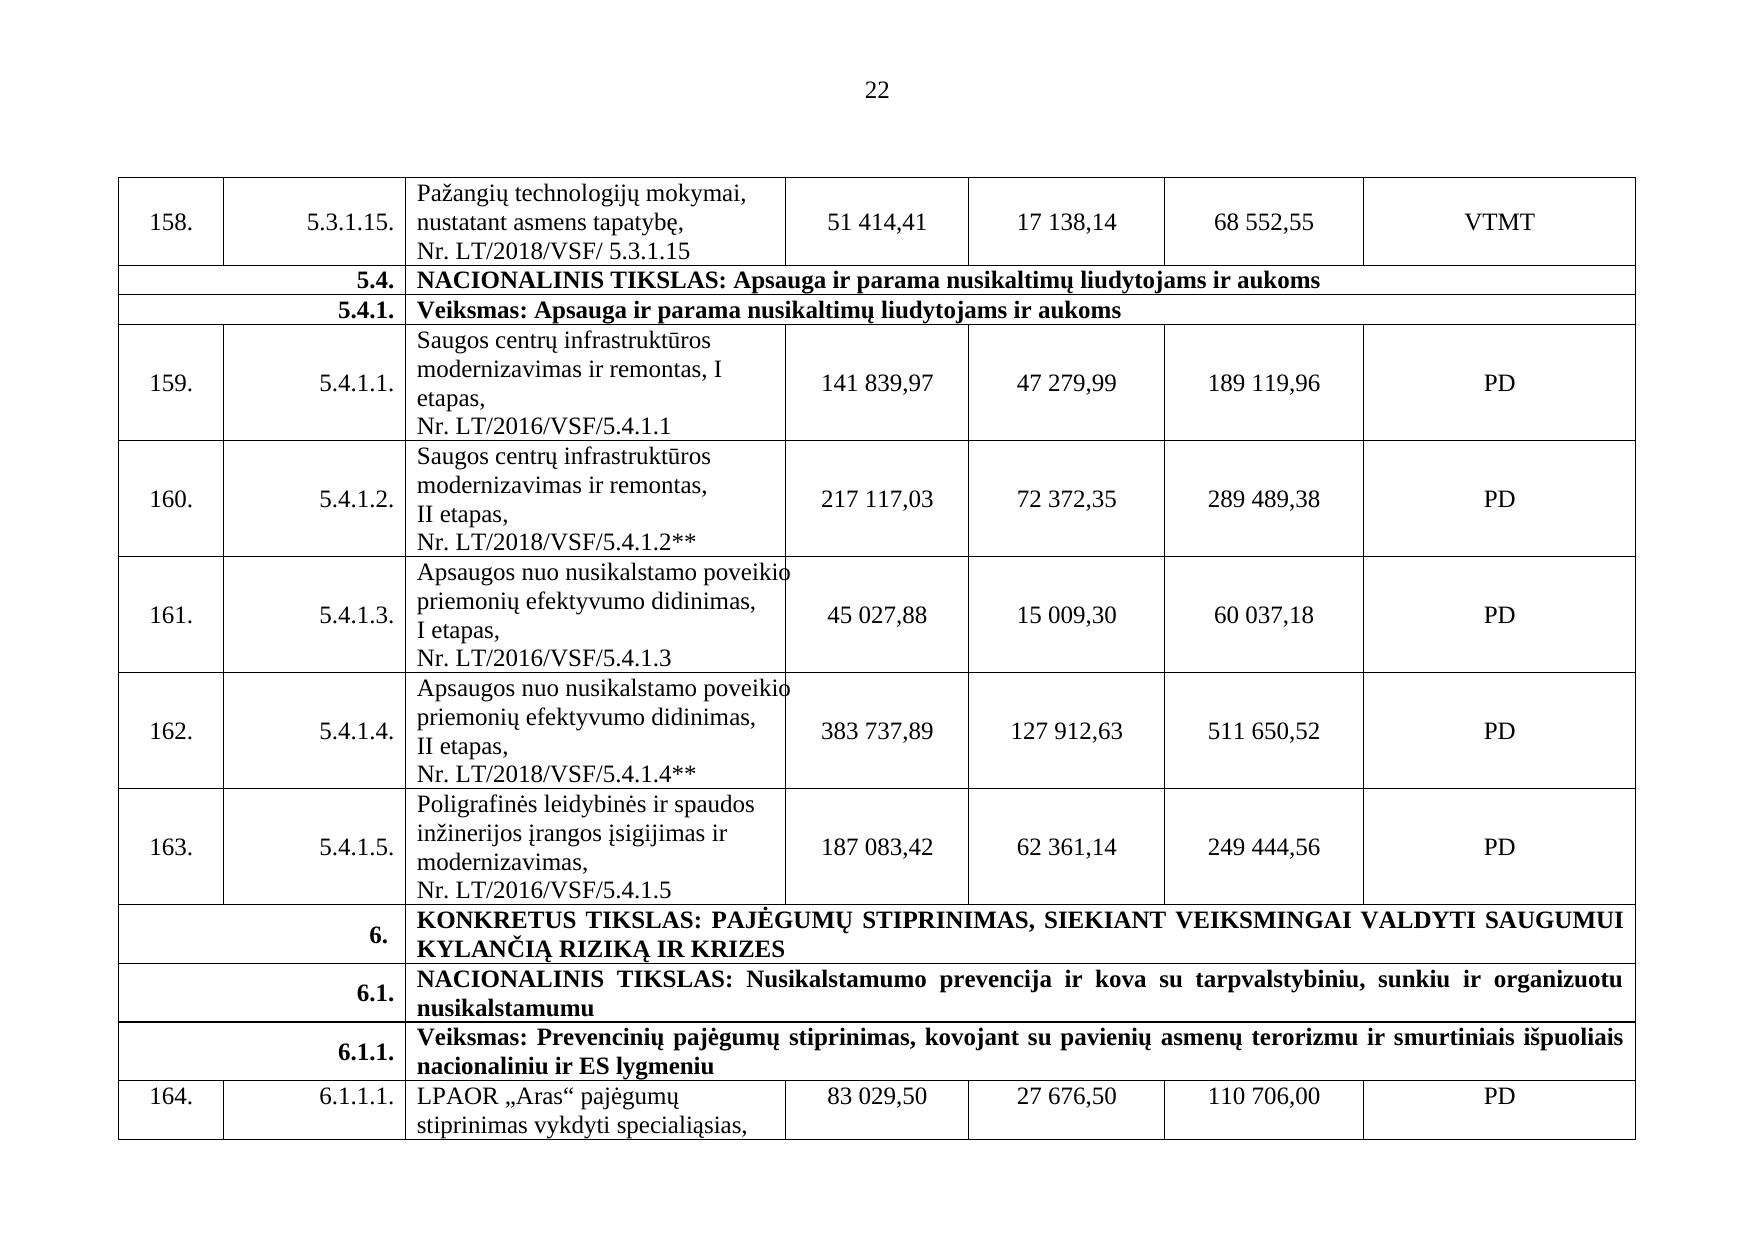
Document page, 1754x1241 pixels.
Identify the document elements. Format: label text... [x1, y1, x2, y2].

table_cell 187 083,42 [786, 789, 968, 904]
table_cell LPAOR „Aras“ pajėgumų stiprinimas vykdyti specialiąsias, [406, 1081, 785, 1138]
table_cell 5.4.1.3. [224, 557, 405, 672]
table_cell Apsaugos nuo nusikalstamo poveikio priemonių efektyvumo didinimas, II etapas, Nr. LT/2018/VSF/5.4.1.4** [406, 673, 785, 788]
table_cell 5.4.1. [119, 295, 405, 324]
table_cell 5.4. [119, 266, 405, 294]
table_cell Saugos centrų infrastruktūros modernizavimas ir remontas, I etapas, Nr. LT/2016/VSF/5.4.1.1 [406, 325, 785, 440]
table_cell 161. [119, 557, 223, 672]
table_cell NACIONALINIS TIKSLAS: Apsauga ir parama nusikaltimų liudytojams ir aukoms [406, 266, 1635, 294]
table_cell 189 119,96 [1165, 325, 1363, 440]
table_cell 5.4.1.4. [224, 673, 405, 788]
table_cell 47 279,99 [969, 325, 1164, 440]
table_cell 217 117,03 [786, 441, 968, 556]
table_cell Poligrafinės leidybinės ir spaudos inžinerijos įrangos įsigijimas ir modernizavimas, Nr. LT/2016/VSF/5.4.1.5 [406, 789, 785, 904]
table_cell 6.1.1. [119, 1023, 405, 1080]
table_cell 6.1. [119, 964, 405, 1021]
table_cell 164. [119, 1081, 223, 1138]
table_cell 383 737,89 [786, 673, 968, 788]
table_cell 5.4.1.1. [224, 325, 405, 440]
table_cell Veiksmas: Prevencinių pajėgumų stiprinimas, kovojant su pavienių asmenų terorizmu ir smurtiniais išpuoliais nacionaliniu ir ES lygmeniu [406, 1023, 1635, 1080]
table_cell 72 372,35 [969, 441, 1164, 556]
table_cell 68 552,55 [1165, 178, 1363, 264]
table_cell PD [1364, 673, 1635, 788]
table_cell PD [1364, 1081, 1635, 1138]
table_cell PD [1364, 789, 1635, 904]
table_cell PD [1364, 557, 1635, 672]
table_cell 27 676,50 [969, 1081, 1164, 1138]
table_cell KONKRETUS TIKSLAS: PAJĖGUMŲ STIPRINIMAS, SIEKIANT VEIKSMINGAI VALDYTI SAUGUMUI KYLANČIĄ RIZIKĄ IR KRIZES [406, 905, 1635, 963]
table_cell 15 009,30 [969, 557, 1164, 672]
table_cell 158. [119, 178, 223, 264]
table_cell 83 029,50 [786, 1081, 968, 1138]
table_cell 141 839,97 [786, 325, 968, 440]
table_cell 289 489,38 [1165, 441, 1363, 556]
table_cell Veiksmas: Apsauga ir parama nusikaltimų liudytojams ir aukoms [406, 295, 1635, 324]
table_cell 160. [119, 441, 223, 556]
table_cell 45 027,88 [786, 557, 968, 672]
table_cell VTMT [1364, 178, 1635, 264]
table_cell 17 138,14 [969, 178, 1164, 264]
table_cell 127 912,63 [969, 673, 1164, 788]
table_cell 162. [119, 673, 223, 788]
table_cell 62 361,14 [969, 789, 1164, 904]
table_cell PD [1364, 441, 1635, 556]
table_cell 159. [119, 325, 223, 440]
table_cell 249 444,56 [1165, 789, 1363, 904]
table_cell 5.4.1.2. [224, 441, 405, 556]
table_cell Saugos centrų infrastruktūros modernizavimas ir remontas, II etapas, Nr. LT/2018/VSF/5.4.1.2** [406, 441, 785, 556]
table_cell Apsaugos nuo nusikalstamo poveikio priemonių efektyvumo didinimas, I etapas, Nr. LT/2016/VSF/5.4.1.3 [406, 557, 785, 672]
table_cell 6.1.1.1. [224, 1081, 405, 1138]
table_cell 5.4.1.5. [224, 789, 405, 904]
table_cell 163. [119, 789, 223, 904]
table_cell Pažangių technologijų mokymai, nustatant asmens tapatybę, Nr. LT/2018/VSF/ 5.3.1.15 [406, 178, 785, 264]
table_cell 51 414,41 [786, 178, 968, 264]
table_cell NACIONALINIS TIKSLAS: Nusikalstamumo prevencija ir kova su tarpvalstybiniu, sunkiu ir organizuotu nusikalstamumu [406, 964, 1635, 1021]
table_cell PD [1364, 325, 1635, 440]
table_cell 511 650,52 [1165, 673, 1363, 788]
table_cell 6. [119, 905, 405, 963]
table_cell 5.3.1.15. [224, 178, 405, 264]
table_cell 60 037,18 [1165, 557, 1363, 672]
table_cell 110 706,00 [1165, 1081, 1363, 1138]
